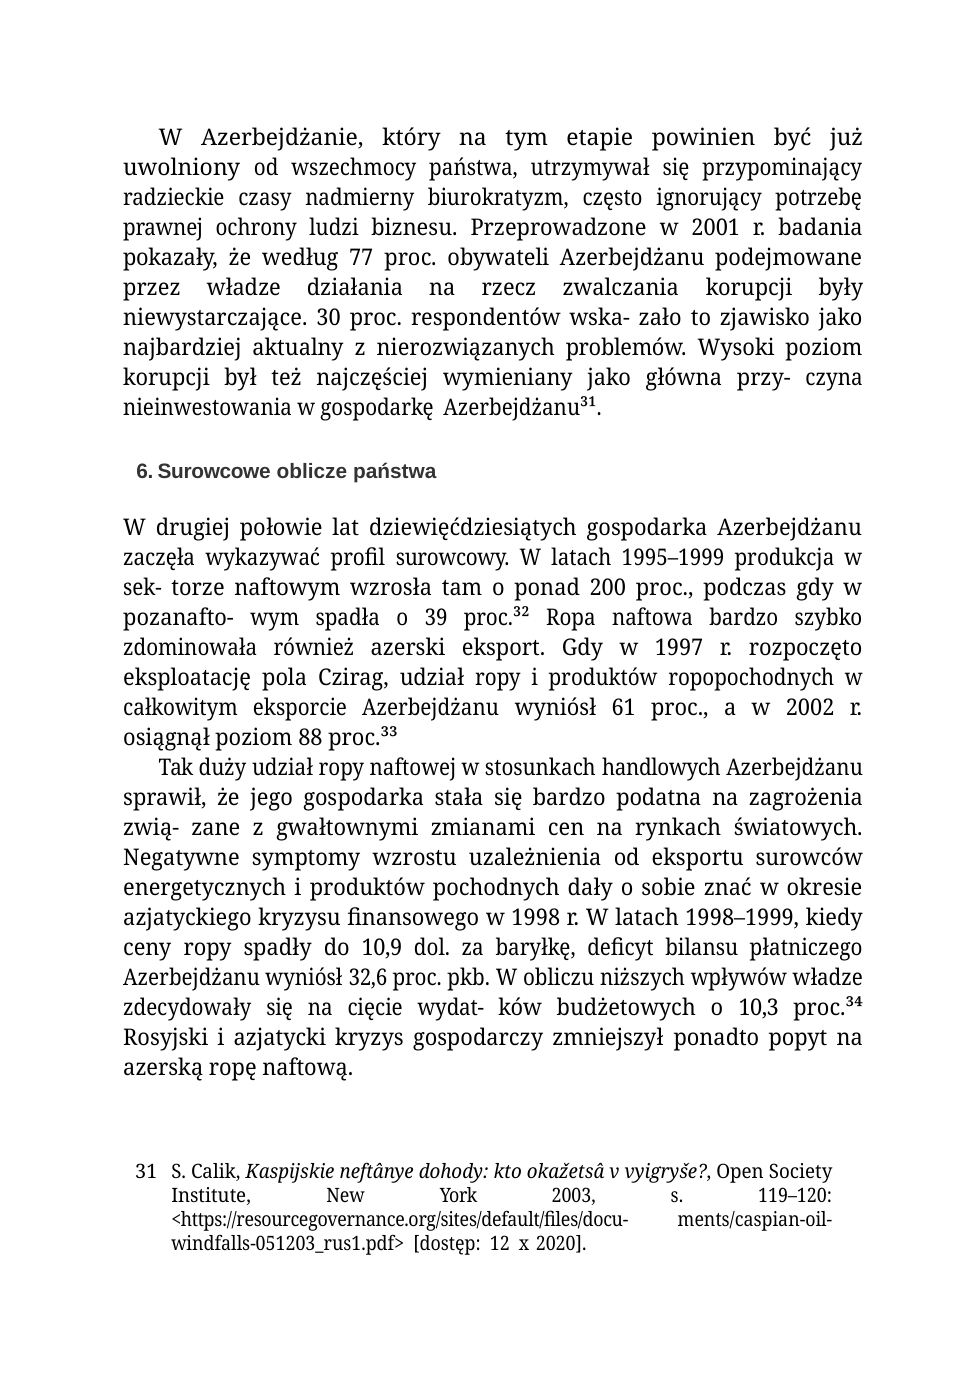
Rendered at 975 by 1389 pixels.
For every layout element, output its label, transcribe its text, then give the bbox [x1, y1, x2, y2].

list S. Calik, Kaspijskie neftânye dohody: kto okažetsâ v vyigryše?, Open Society Institute, New York 2003, s. 119–120: <https://resourcegovernance.org/sites/default/files/docu- ments/caspian-oil-windfalls-051203_rus1.pdf> [dostęp: 12 x 2020]. [135, 1159, 832, 1255]
text W drugiej połowie lat dziewięćdziesiątych gospodarka Azerbejdżanu zaczęła wykazywać profil surowcowy. W latach 1995–1999 produkcja w sek- torze naftowym wzrosła tam o ponad 200 proc., podczas gdy w pozanafto- wym spadła o 39 proc.³² Ropa naftowa bardzo szybko zdominowała również azerski eksport. Gdy w 1997 r. rozpoczęto eksploatację pola Czirag, udział ropy i produktów ropopochodnych w całkowitym eksporcie Azerbejdżanu wyniósł 61 proc., a w 2002 r. osiągnął poziom 88 proc.³³ [123, 511, 863, 751]
text Tak duży udział ropy naftowej w stosunkach handlowych Azerbejdżanu sprawił, że jego gospodarka stała się bardzo podatna na zagrożenia zwią- zane z gwałtownymi zmianami cen na rynkach światowych. Negatywne symptomy wzrostu uzależnienia od eksportu surowców energetycznych i produktów pochodnych dały o sobie znać w okresie azjatyckiego kryzysu finansowego w 1998 r. W latach 1998–1999, kiedy ceny ropy spadły do 10,9 dol. za baryłkę, deficyt bilansu płatniczego Azerbejdżanu wyniósł 32,6 proc. pkb. W obliczu niższych wpływów władze zdecydowały się na cięcie wydat- ków budżetowych o 10,3 proc.³⁴ Rosyjski i azjatycki kryzys gospodarczy zmniejszył ponadto popyt na azerską ropę naftową. [123, 751, 863, 1081]
list Surowcowe oblicze państwa [136, 458, 939, 482]
text W Azerbejdżanie, który na tym etapie powinien być już uwolniony od wszechmocy państwa, utrzymywał się przypominający radzieckie czasy nadmierny biurokratyzm, często ignorujący potrzebę prawnej ochrony ludzi biznesu. Przeprowadzone w 2001 r. badania pokazały, że według 77 proc. obywateli Azerbejdżanu podejmowane przez władze działania na rzecz zwalczania korupcji były niewystarczające. 30 proc. respondentów wska- zało to zjawisko jako najbardziej aktualny z nierozwiązanych problemów. Wysoki poziom korupcji był też najczęściej wymieniany jako główna przy- czyna nieinwestowania w gospodarkę Azerbejdżanu³¹. [123, 121, 863, 421]
